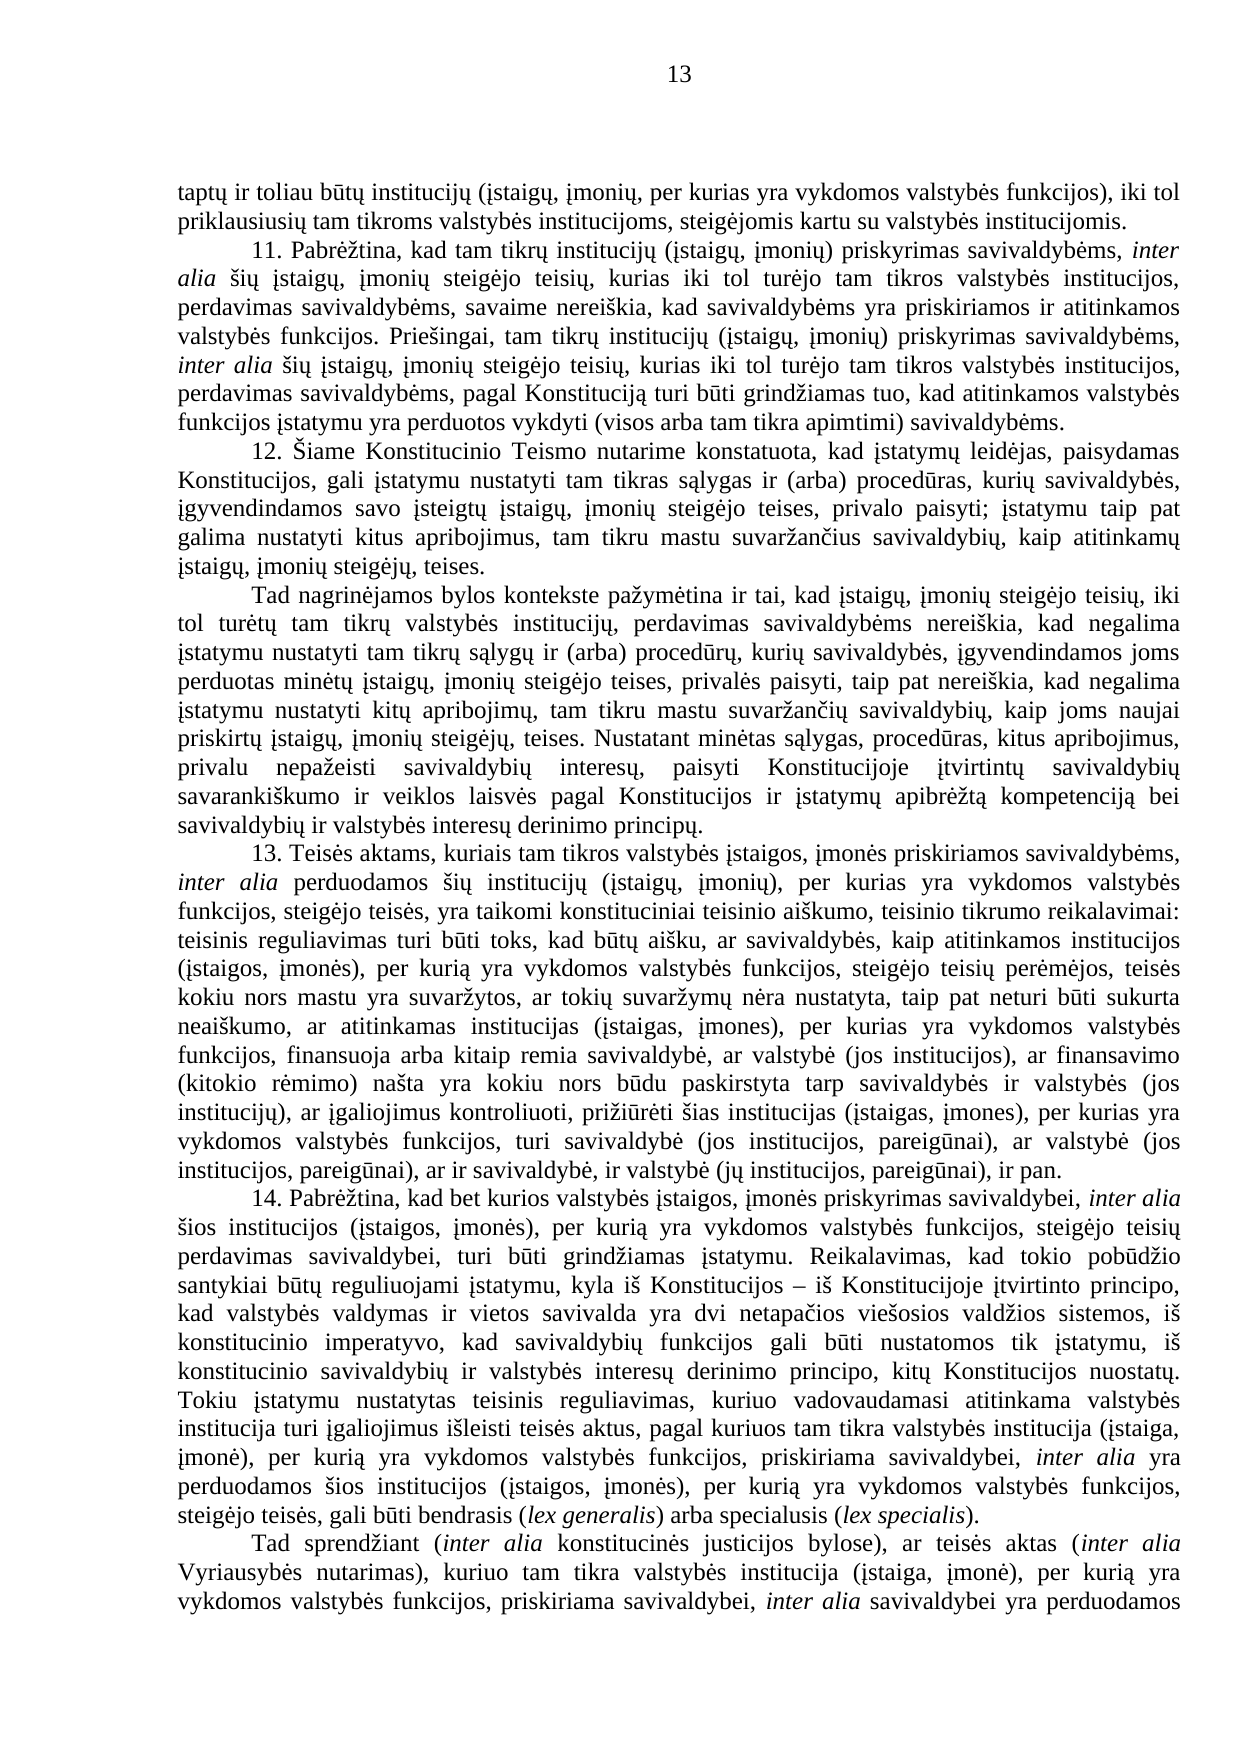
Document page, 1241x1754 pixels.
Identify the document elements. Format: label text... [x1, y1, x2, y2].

text 13. Teisės aktams, kuriais tam tikros valstybės įstaigos, įmonės priskiriamos savivaldybėms, inter alia perduodamos šių institucijų (įstaigų, įmonių), per kurias yra vykdomos valstybės funkcijos, steigėjo teisės, yra taikomi konstituciniai teisinio aiškumo, teisinio tikrumo reikalavimai: teisinis reguliavimas turi būti toks, kad būtų aišku, ar savivaldybės, kaip atitinkamos institucijos (įstaigos, įmonės), per kurią yra vykdomos valstybės funkcijos, steigėjo teisių perėmėjos, teisės kokiu nors mastu yra suvaržytos, ar tokių suvaržymų nėra nustatyta, taip pat neturi būti sukurta neaiškumo, ar atitinkamas institucijas (įstaigas, įmones), per kurias yra vykdomos valstybės funkcijos, finansuoja arba kitaip remia savivaldybė, ar valstybė (jos institucijos), ar finansavimo (kitokio rėmimo) našta yra kokiu nors būdu paskirstyta tarp savivaldybės ir valstybės (jos institucijų), ar įgaliojimus kontroliuoti, prižiūrėti šias institucijas (įstaigas, įmones), per kurias yra vykdomos valstybės funkcijos, turi savivaldybė (jos institucijos, pareigūnai), ar valstybė (jos institucijos, pareigūnai), ar ir savivaldybė, ir valstybė (jų institucijos, pareigūnai), ir pan. [177, 838, 1181, 1183]
text Tad sprendžiant (inter alia konstitucinės justicijos bylose), ar teisės aktas (inter alia Vyriausybės nutarimas), kuriuo tam tikra valstybės institucija (įstaiga, įmonė), per kurią yra vykdomos valstybės funkcijos, priskiriama savivaldybei, inter alia savivaldybei yra perduodamos [177, 1528, 1181, 1615]
text Tad nagrinėjamos bylos kontekste pažymėtina ir tai, kad įstaigų, įmonių steigėjo teisių, iki tol turėtų tam tikrų valstybės institucijų, perdavimas savivaldybėms nereiškia, kad negalima įstatymu nustatyti tam tikrų sąlygų ir (arba) procedūrų, kurių savivaldybės, įgyvendindamos joms perduotas minėtų įstaigų, įmonių steigėjo teises, privalės paisyti, taip pat nereiškia, kad negalima įstatymu nustatyti kitų apribojimų, tam tikru mastu suvaržančių savivaldybių, kaip joms naujai priskirtų įstaigų, įmonių steigėjų, teises. Nustatant minėtas sąlygas, procedūras, kitus apribojimus, privalu nepažeisti savivaldybių interesų, paisyti Konstitucijoje įtvirtintų savivaldybių savarankiškumo ir veiklos laisvės pagal Konstitucijos ir įstatymų apibrėžtą kompetenciją bei savivaldybių ir valstybės interesų derinimo principų. [177, 580, 1181, 838]
text 11. Pabrėžtina, kad tam tikrų institucijų (įstaigų, įmonių) priskyrimas savivaldybėms, inter alia šių įstaigų, įmonių steigėjo teisių, kurias iki tol turėjo tam tikros valstybės institucijos, perdavimas savivaldybėms, savaime nereiškia, kad savivaldybėms yra priskiriamos ir atitinkamos valstybės funkcijos. Priešingai, tam tikrų institucijų (įstaigų, įmonių) priskyrimas savivaldybėms, inter alia šių įstaigų, įmonių steigėjo teisių, kurias iki tol turėjo tam tikros valstybės institucijos, perdavimas savivaldybėms, pagal Konstituciją turi būti grindžiamas tuo, kad atitinkamos valstybės funkcijos įstatymu yra perduotos vykdyti (visos arba tam tikra apimtimi) savivaldybėms. [177, 235, 1181, 436]
text taptų ir toliau būtų institucijų (įstaigų, įmonių, per kurias yra vykdomos valstybės funkcijos), iki tol priklausiusių tam tikroms valstybės institucijoms, steigėjomis kartu su valstybės institucijomis. [177, 177, 1181, 235]
text 14. Pabrėžtina, kad bet kurios valstybės įstaigos, įmonės priskyrimas savivaldybei, inter alia šios institucijos (įstaigos, įmonės), per kurią yra vykdomos valstybės funkcijos, steigėjo teisių perdavimas savivaldybei, turi būti grindžiamas įstatymu. Reikalavimas, kad tokio pobūdžio santykiai būtų reguliuojami įstatymu, kyla iš Konstitucijos – iš Konstitucijoje įtvirtinto principo, kad valstybės valdymas ir vietos savivalda yra dvi netapačios viešosios valdžios sistemos, iš konstitucinio imperatyvo, kad savivaldybių funkcijos gali būti nustatomos tik įstatymu, iš konstitucinio savivaldybių ir valstybės interesų derinimo principo, kitų Konstitucijos nuostatų. Tokiu įstatymu nustatytas teisinis reguliavimas, kuriuo vadovaudamasi atitinkama valstybės institucija turi įgaliojimus išleisti teisės aktus, pagal kuriuos tam tikra valstybės institucija (įstaiga, įmonė), per kurią yra vykdomos valstybės funkcijos, priskiriama savivaldybei, inter alia yra perduodamos šios institucijos (įstaigos, įmonės), per kurią yra vykdomos valstybės funkcijos, steigėjo teisės, gali būti bendrasis (lex generalis) arba specialusis (lex specialis). [177, 1183, 1181, 1528]
text 12. Šiame Konstitucinio Teismo nutarime konstatuota, kad įstatymų leidėjas, paisydamas Konstitucijos, gali įstatymu nustatyti tam tikras sąlygas ir (arba) procedūras, kurių savivaldybės, įgyvendindamos savo įsteigtų įstaigų, įmonių steigėjo teises, privalo paisyti; įstatymu taip pat galima nustatyti kitus apribojimus, tam tikru mastu suvaržančius savivaldybių, kaip atitinkamų įstaigų, įmonių steigėjų, teises. [177, 436, 1181, 580]
